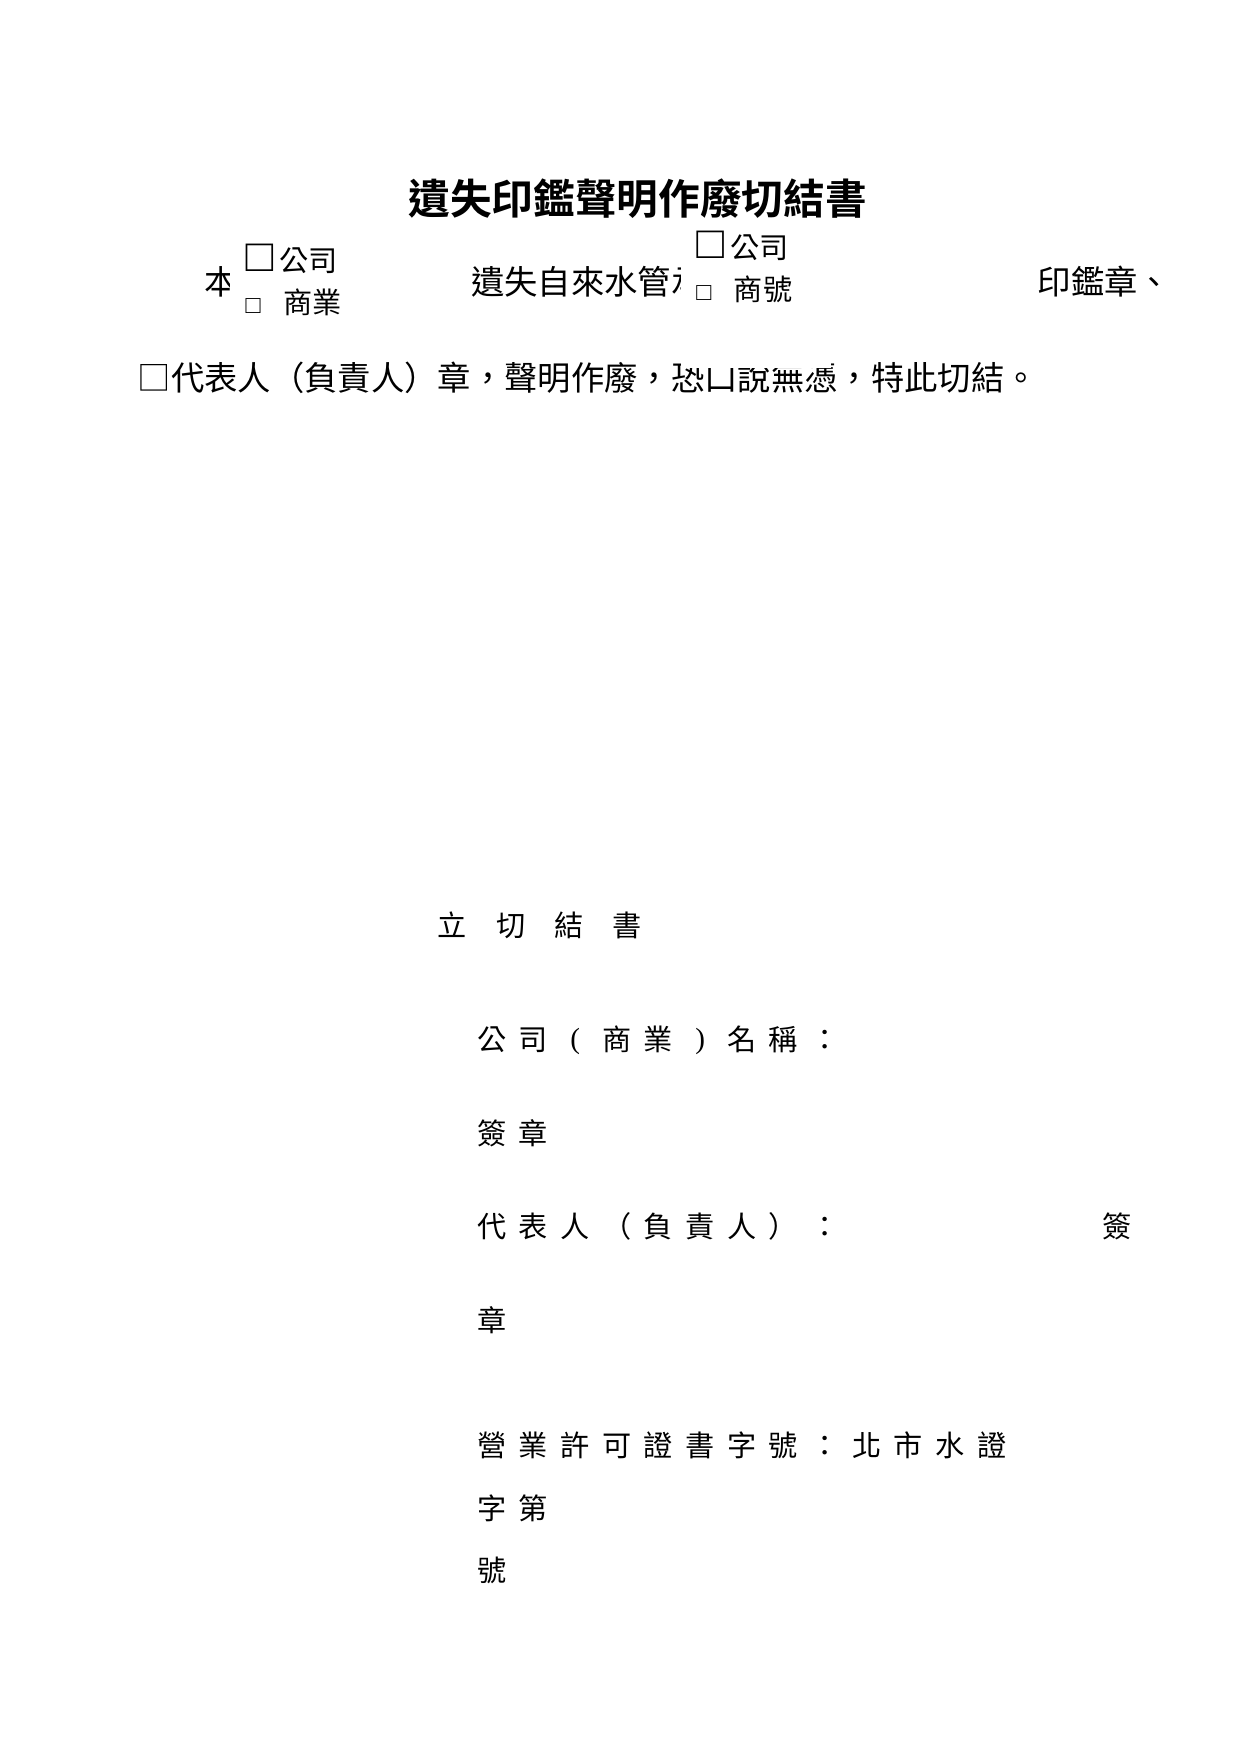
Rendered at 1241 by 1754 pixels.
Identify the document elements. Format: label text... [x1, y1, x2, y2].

text 本 遺失自來水管承裝商之 印鑑章、□代表人（負責人）章，聲明作廢，恐口說無憑，特此切結。 [137, 256, 1137, 400]
text 遺失印鑑聲明作廢切結書 [137, 166, 1137, 368]
text 立 切 結 書 [437, 902, 1137, 944]
text □ 公司 [696, 226, 816, 267]
list 商業 [245, 280, 358, 321]
text □ 公司 [245, 238, 358, 280]
list 商號 [696, 267, 816, 309]
text 營業許可證書字號：北市水證 字第 號 [437, 1402, 1137, 1590]
text 公司(商業)名稱： 簽章 [437, 965, 1137, 1152]
text 代表人（負責人）： 簽章 [437, 1152, 1137, 1340]
